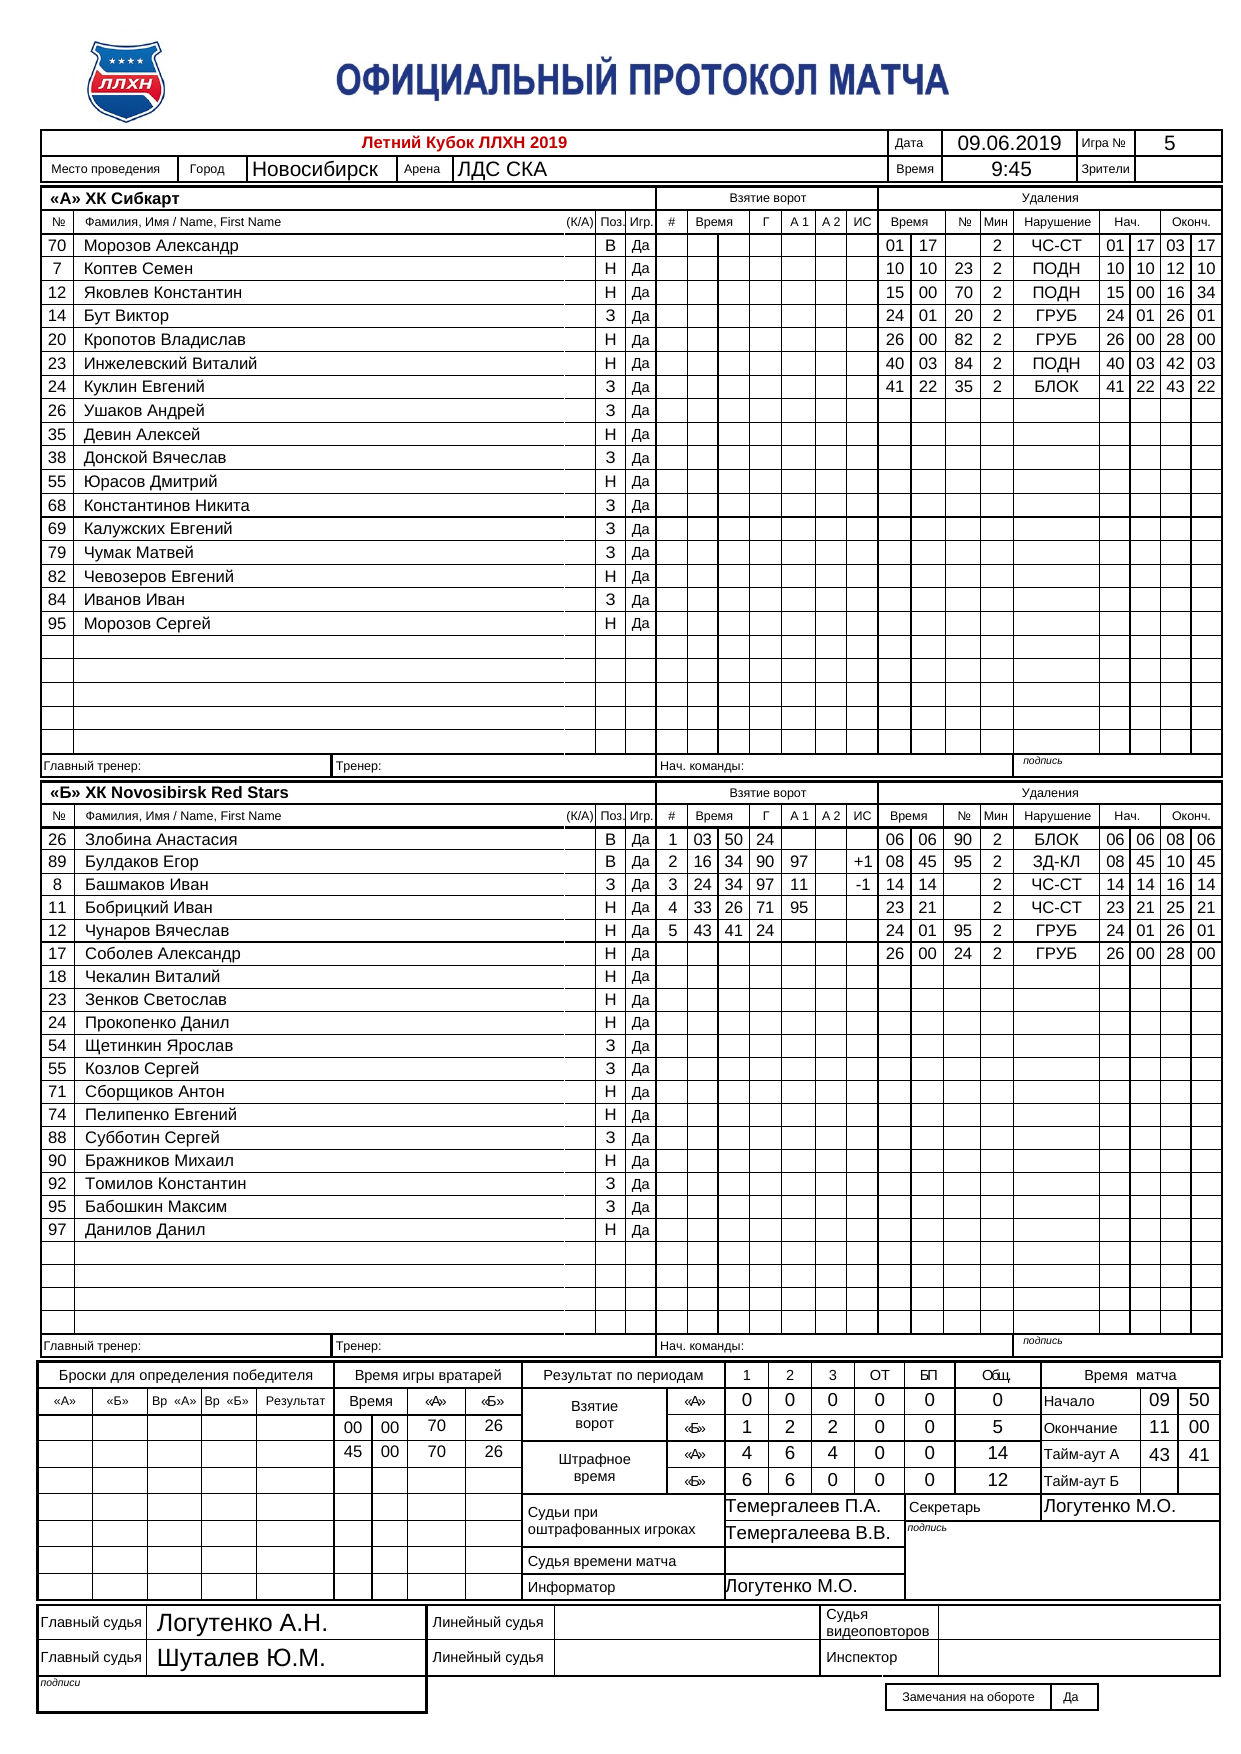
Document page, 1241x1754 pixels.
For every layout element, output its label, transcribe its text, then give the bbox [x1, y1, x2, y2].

table_cell 24 [688, 874, 717, 895]
table_cell [946, 494, 980, 516]
table_cell [1192, 399, 1221, 422]
table_cell Злобина Анастасия [75, 829, 564, 849]
table_cell 42 [1161, 352, 1190, 374]
table_cell [1131, 1127, 1160, 1149]
table_cell [565, 612, 595, 634]
table_cell [1131, 470, 1160, 493]
table_cell [688, 281, 717, 303]
table_cell 43 [688, 920, 717, 941]
table_cell подпись [906, 1522, 1219, 1599]
table_cell подписи [39, 1677, 425, 1711]
table_cell [657, 1150, 687, 1172]
table_cell [750, 423, 781, 445]
table_cell [912, 399, 945, 422]
table_cell 11 [42, 896, 74, 918]
table_cell [912, 659, 945, 682]
table_cell [981, 659, 1013, 682]
table_cell 45 [1192, 850, 1221, 872]
table_cell [657, 730, 687, 753]
table_cell 00 [1179, 1415, 1219, 1440]
table_cell [688, 1081, 717, 1103]
table_cell [688, 1265, 717, 1287]
table_cell [1161, 1150, 1190, 1172]
table_cell [1100, 1150, 1129, 1172]
table_cell ПОДН [1014, 281, 1099, 303]
table_cell [335, 1494, 371, 1520]
table_cell Да [626, 470, 655, 493]
table_cell 22 [1131, 376, 1160, 398]
table_cell [657, 1219, 687, 1241]
table_cell [148, 1574, 201, 1599]
table_cell [596, 636, 625, 658]
table_cell [596, 1311, 625, 1333]
table_cell 21 [912, 896, 943, 918]
table_cell 14 [912, 874, 943, 895]
table_header Удаления [879, 783, 1221, 803]
table_cell [657, 1058, 687, 1079]
table_cell З [596, 1058, 625, 1079]
table_cell [782, 494, 815, 516]
table_cell [750, 446, 781, 469]
table_cell 70 [408, 1441, 465, 1467]
table_cell Тайм-аут А [1042, 1441, 1140, 1467]
table_cell Булдаков Егор [75, 850, 564, 872]
table_cell [565, 1219, 595, 1241]
table_cell [750, 659, 781, 682]
table_cell [1099, 1682, 1220, 1711]
table_cell [782, 966, 815, 987]
table_cell 95 [42, 612, 73, 634]
table_cell [688, 1150, 717, 1172]
table_cell [912, 1081, 943, 1103]
table_cell [946, 588, 980, 611]
table_cell [1100, 1127, 1129, 1149]
table_cell Да [626, 1081, 655, 1103]
table_cell 12 [1161, 257, 1190, 280]
table_cell [719, 1035, 749, 1057]
table_cell 90 [944, 829, 980, 849]
table_cell Да [626, 305, 655, 327]
table_cell [42, 1288, 74, 1310]
table_cell [719, 376, 749, 398]
table_cell [466, 1468, 521, 1493]
table_cell [1131, 1265, 1160, 1287]
table_cell 0 [855, 1468, 904, 1493]
table_cell Нач. команды: [657, 1335, 1012, 1356]
table_cell 14 [1131, 874, 1160, 895]
table_cell [1131, 730, 1160, 753]
table_cell 23 [42, 989, 74, 1011]
table_cell Прокопенко Данил [75, 1012, 564, 1033]
table_cell [1100, 612, 1129, 634]
table_cell [1161, 989, 1190, 1011]
table_cell ГРУБ [1014, 305, 1099, 327]
table_cell 23 [42, 352, 73, 374]
table_cell Начало [1042, 1389, 1140, 1413]
table_cell [657, 470, 687, 493]
table_cell [981, 399, 1013, 422]
table_cell [1014, 1311, 1099, 1333]
table_cell [879, 446, 910, 469]
table_cell Да [626, 966, 655, 987]
table_cell [1192, 1311, 1221, 1333]
table_cell [816, 612, 846, 634]
table_cell [847, 707, 877, 729]
table_cell Да [626, 1058, 655, 1079]
table_cell [782, 305, 815, 327]
table_cell 01 [1192, 920, 1221, 941]
table_cell [816, 829, 846, 849]
table_cell [912, 494, 945, 516]
table_cell «Б» [668, 1415, 724, 1440]
table_cell 2 [981, 850, 1013, 872]
table_cell 0 [812, 1468, 854, 1493]
table_cell 34 [719, 850, 749, 872]
table_cell 34 [719, 874, 749, 895]
table_cell Да [626, 1127, 655, 1149]
table_cell [39, 1494, 92, 1520]
table_cell [847, 683, 877, 706]
table_cell [1161, 541, 1190, 564]
table_cell [879, 707, 910, 729]
table_cell [981, 1242, 1013, 1264]
table_cell [750, 470, 781, 493]
table_cell [657, 352, 687, 374]
table_cell [750, 1012, 781, 1033]
table_cell [847, 446, 877, 469]
table_cell ЧС-СТ [1014, 896, 1099, 918]
table_cell [847, 494, 877, 516]
table_cell 2 [812, 1415, 854, 1440]
table_cell [726, 1548, 904, 1573]
table_cell 0 [769, 1389, 811, 1413]
table_cell ИС [847, 211, 877, 233]
table_cell [847, 352, 877, 374]
table_cell [816, 874, 846, 895]
table_cell Да [626, 588, 655, 611]
table_cell [912, 588, 945, 611]
table_cell 2 [981, 257, 1013, 280]
table_cell [657, 612, 687, 634]
table_cell 4 [812, 1442, 854, 1467]
table_cell [750, 636, 781, 658]
table_cell [1192, 1196, 1221, 1218]
table_cell [657, 446, 687, 469]
table_cell [816, 1219, 846, 1241]
table_cell [1014, 1081, 1099, 1103]
table_cell З [596, 541, 625, 564]
table_cell ЗД-КЛ [1014, 850, 1099, 872]
table_cell [981, 1081, 1013, 1103]
table_cell [816, 1081, 846, 1103]
table_cell 24 [879, 305, 910, 327]
table_cell [565, 1012, 595, 1033]
table_cell [750, 257, 781, 280]
table_cell [939, 1606, 1219, 1639]
table_cell [657, 518, 687, 540]
table_cell Темергалеев П.А. [726, 1495, 904, 1520]
table_cell 2 [657, 850, 687, 872]
table_cell [816, 1150, 846, 1172]
table_cell [847, 1150, 877, 1172]
table_cell [688, 1104, 717, 1126]
table_cell № [944, 805, 980, 826]
table_cell [1014, 494, 1099, 516]
table_cell [946, 470, 980, 493]
table_cell [1131, 1242, 1160, 1264]
table_cell 14 [1192, 874, 1221, 895]
table_cell Морозов Сергей [74, 612, 564, 634]
table_cell Игр. [626, 805, 655, 826]
table_cell [750, 328, 781, 351]
table_cell [719, 683, 749, 706]
table_cell [719, 423, 749, 445]
table_cell [847, 1058, 877, 1079]
table_cell [912, 1219, 943, 1241]
table_cell [657, 565, 687, 587]
table_cell [565, 1058, 595, 1079]
table_cell 0 [905, 1468, 954, 1493]
table_cell [782, 1219, 815, 1241]
table_cell Вр «А» [148, 1389, 201, 1413]
table_cell Коптев Семен [74, 257, 564, 280]
table_cell Логутенко А.Н. [147, 1606, 425, 1639]
table_cell 17 [912, 235, 945, 256]
table_cell Н [596, 943, 625, 964]
table_cell Томилов Константин [75, 1173, 564, 1195]
table_cell Яковлев Константин [74, 281, 564, 303]
table_cell [782, 281, 815, 303]
table_cell З [596, 305, 625, 327]
table_cell № [946, 211, 980, 233]
table_cell [688, 328, 717, 351]
table_cell [1161, 1242, 1190, 1264]
table_cell [782, 989, 815, 1011]
table_cell А 1 [782, 211, 815, 233]
table_cell [688, 470, 717, 493]
table_cell [565, 943, 595, 964]
table_cell [1131, 399, 1160, 422]
table_cell [1131, 1173, 1160, 1195]
table_cell [816, 588, 846, 611]
table_cell № [42, 805, 74, 826]
table_cell Да [626, 896, 655, 918]
table_cell [847, 1265, 877, 1287]
table_cell Сборщиков Антон [75, 1081, 564, 1103]
table_cell [719, 1311, 749, 1333]
table_cell [657, 399, 687, 422]
table_cell [750, 494, 781, 516]
table_cell [1131, 423, 1160, 445]
table_cell «Б» [93, 1389, 147, 1413]
table_cell Логутенко М.О. [726, 1575, 904, 1599]
table_cell Соболев Александр [75, 943, 564, 964]
table_cell [42, 659, 73, 682]
table_cell [565, 1311, 595, 1333]
table_cell [782, 1035, 815, 1057]
table_cell Нач. [1100, 805, 1160, 826]
table_cell [719, 1242, 749, 1264]
table_cell [373, 1521, 407, 1546]
table_cell [1192, 659, 1221, 682]
table_cell [1014, 1242, 1099, 1264]
table_cell [981, 1035, 1013, 1057]
table_cell [912, 683, 945, 706]
table_cell Инспектор [821, 1640, 938, 1675]
table_cell 08 [1100, 850, 1129, 872]
table_cell [847, 235, 877, 256]
table_cell [39, 1547, 92, 1573]
table_cell [1100, 588, 1129, 611]
table_cell Да [626, 1219, 655, 1241]
table_cell 55 [42, 1058, 74, 1079]
table_cell [719, 470, 749, 493]
table_cell [1014, 541, 1099, 564]
table_cell Калужских Евгений [74, 518, 564, 540]
table_cell [42, 636, 73, 658]
table_cell Взятие ворот [523, 1389, 666, 1440]
table_cell 2 [981, 376, 1013, 398]
table_cell 03 [1192, 352, 1221, 374]
table_cell [912, 1012, 943, 1033]
table_cell [1192, 989, 1221, 1011]
table_cell [750, 989, 781, 1011]
table_cell [74, 730, 564, 753]
table_cell [782, 470, 815, 493]
table_cell [946, 683, 980, 706]
table_cell [148, 1441, 201, 1467]
table_cell [847, 423, 877, 445]
table_cell [750, 305, 781, 327]
table_cell Да [626, 518, 655, 540]
table_cell 70 [408, 1416, 465, 1440]
table_cell 6 [769, 1468, 811, 1493]
table_cell [1161, 446, 1190, 469]
table_cell З [596, 1035, 625, 1057]
table_cell 4 [726, 1442, 768, 1467]
table_cell Да [626, 874, 655, 895]
table_cell Козлов Сергей [75, 1058, 564, 1079]
table_cell 06 [1131, 829, 1160, 849]
table_cell [1192, 1127, 1221, 1149]
table_cell [1131, 588, 1160, 611]
table_cell [879, 612, 910, 634]
table_cell [981, 1219, 1013, 1241]
picture [5, 28, 1179, 129]
table_cell 2 [981, 352, 1013, 374]
table_cell [1131, 1058, 1160, 1079]
table_cell Город [179, 157, 246, 181]
table_cell 26 [1161, 920, 1190, 941]
table_cell [981, 446, 1013, 469]
table_cell Бражников Михаил [75, 1150, 564, 1172]
table_cell [816, 989, 846, 1011]
table_cell [1161, 683, 1190, 706]
table_cell [981, 518, 1013, 540]
table_header 1 [726, 1363, 768, 1387]
table_cell [879, 1265, 910, 1287]
table_cell [879, 399, 910, 422]
table_cell [626, 1288, 655, 1310]
table_cell подпись [1014, 1335, 1221, 1356]
table_cell [719, 1265, 749, 1287]
table_cell [912, 446, 945, 469]
table_cell [847, 920, 877, 941]
table_cell 70 [946, 281, 980, 303]
table_cell Да [626, 423, 655, 445]
table_cell [719, 707, 749, 729]
table_cell [719, 636, 749, 658]
table_cell [1192, 1173, 1221, 1195]
table_cell [750, 1265, 781, 1287]
table_cell [782, 1242, 815, 1264]
table_cell [944, 896, 980, 918]
table_cell [879, 1196, 910, 1218]
table_cell 68 [42, 494, 73, 516]
table_cell [816, 565, 846, 587]
table_cell 40 [879, 352, 910, 374]
table_cell [1014, 518, 1099, 540]
table_cell [565, 565, 595, 587]
table_cell 6 [769, 1442, 811, 1467]
table_cell [847, 281, 877, 303]
table_cell Новосибирск [248, 157, 396, 181]
table_cell [1136, 157, 1221, 181]
table_cell [912, 966, 943, 987]
table_cell [1100, 423, 1129, 445]
table_cell Чекалин Виталий [75, 966, 564, 987]
table_cell 97 [42, 1219, 74, 1241]
table_cell 21 [1192, 896, 1221, 918]
table_cell [981, 683, 1013, 706]
table_cell 20 [946, 305, 980, 327]
table_cell 0 [905, 1389, 954, 1413]
table_cell [626, 730, 655, 753]
table_cell [719, 943, 749, 964]
table_cell [148, 1468, 201, 1493]
table_cell [408, 1574, 465, 1599]
table_cell 14 [42, 305, 73, 327]
table_cell [257, 1494, 333, 1520]
table_cell 71 [42, 1081, 74, 1103]
table_cell [565, 281, 595, 303]
table_cell [879, 1288, 910, 1310]
table_cell [1192, 565, 1221, 587]
table_cell [847, 257, 877, 280]
table_cell [657, 707, 687, 729]
table_cell Тренер: [333, 755, 655, 776]
table_cell [257, 1441, 333, 1467]
table_cell [1131, 1035, 1160, 1057]
table_cell [626, 683, 655, 706]
table_cell ПОДН [1014, 352, 1099, 374]
table_cell [565, 257, 595, 280]
table_cell [944, 1196, 980, 1218]
table_cell [657, 494, 687, 516]
table_cell [879, 588, 910, 611]
table_cell Морозов Александр [74, 235, 564, 256]
table_cell [782, 423, 815, 445]
table_cell [688, 659, 717, 682]
table_cell [565, 920, 595, 941]
table_cell [1131, 1012, 1160, 1033]
table_cell [1131, 683, 1160, 706]
table_cell 43 [1141, 1441, 1177, 1467]
table_cell 26 [879, 943, 910, 964]
table_cell З [596, 494, 625, 516]
table_cell 0 [956, 1389, 1040, 1413]
table_cell 21 [1131, 896, 1160, 918]
table_cell 0 [812, 1389, 854, 1413]
table_cell 2 [981, 281, 1013, 303]
table_cell [782, 328, 815, 351]
table_cell [1161, 1058, 1190, 1079]
table_cell Да [626, 1012, 655, 1033]
table_cell 16 [688, 850, 717, 872]
table_cell Н [596, 1219, 625, 1241]
table_cell [202, 1521, 256, 1546]
table_cell [750, 707, 781, 729]
table_cell [782, 920, 815, 941]
table_cell [912, 636, 945, 658]
table_cell [202, 1574, 256, 1599]
table_cell 50 [719, 829, 749, 849]
table_cell [847, 1219, 877, 1241]
table_cell [565, 989, 595, 1011]
table_cell [816, 305, 846, 327]
table_cell Да [626, 235, 655, 256]
table_cell [847, 989, 877, 1011]
table_cell [688, 1012, 717, 1033]
table_cell [39, 1521, 92, 1546]
table_cell [816, 446, 846, 469]
table_cell [946, 399, 980, 422]
table_cell 22 [1192, 376, 1221, 398]
table_header Результат по периодам [523, 1363, 724, 1387]
table_cell 28 [1161, 943, 1190, 964]
table_cell 03 [912, 352, 945, 374]
table_cell [1014, 659, 1099, 682]
table_cell Главный судья [39, 1606, 146, 1639]
table_cell [657, 659, 687, 682]
table_cell [816, 376, 846, 398]
table_cell [1014, 636, 1099, 658]
table_cell [1014, 588, 1099, 611]
table_cell 38 [42, 446, 73, 469]
table_cell [1161, 1081, 1190, 1103]
table_cell [565, 683, 595, 706]
table_cell [565, 659, 595, 682]
table_cell Время [879, 211, 945, 233]
table_cell [257, 1547, 333, 1573]
table_header Броски для определения победителя [39, 1363, 333, 1387]
table_cell 22 [912, 376, 945, 398]
table_cell [657, 1173, 687, 1195]
table_cell Нач. команды: [657, 755, 1012, 776]
table_cell А 2 [816, 805, 846, 826]
table_cell [944, 874, 980, 895]
table_cell [750, 1058, 781, 1079]
table_cell [981, 707, 1013, 729]
table_cell Тренер: [333, 1335, 655, 1356]
table_cell [879, 565, 910, 587]
table_cell [1192, 966, 1221, 987]
table_cell [565, 423, 595, 445]
table_cell 24 [1100, 305, 1129, 327]
table_cell [1131, 1104, 1160, 1126]
table_cell Зрители [1078, 157, 1134, 181]
table_cell [657, 1081, 687, 1103]
table_cell Да [626, 565, 655, 587]
table_cell [1192, 518, 1221, 540]
table_cell 0 [855, 1415, 904, 1440]
table_cell [42, 1265, 74, 1287]
table_cell [565, 1150, 595, 1172]
table_cell [750, 1173, 781, 1195]
table_cell [1161, 399, 1190, 422]
table_cell 16 [1161, 281, 1190, 303]
table_cell [688, 423, 717, 445]
table_cell [555, 1640, 819, 1675]
table_cell [1131, 1219, 1160, 1241]
table_cell [1100, 989, 1129, 1011]
table_cell [565, 518, 595, 540]
table_cell [719, 305, 749, 327]
table_cell [202, 1468, 256, 1493]
table_cell [944, 1081, 980, 1103]
table_cell Щетинкин Ярослав [75, 1035, 564, 1057]
table_cell 08 [879, 850, 910, 872]
table_cell [847, 541, 877, 564]
table_cell [782, 1081, 815, 1103]
table_cell [1192, 683, 1221, 706]
table_cell [1100, 707, 1129, 729]
table_cell Время [688, 805, 749, 826]
table_cell 97 [782, 850, 815, 872]
table_cell Бут Виктор [74, 305, 564, 327]
table_cell [847, 1035, 877, 1057]
table_cell [1014, 423, 1099, 445]
table_cell [657, 235, 687, 256]
table_cell [946, 423, 980, 445]
table_cell [1014, 1288, 1099, 1310]
table_cell [879, 1081, 910, 1103]
table_cell З [596, 518, 625, 540]
table_cell [1100, 1242, 1129, 1264]
table_cell [719, 494, 749, 516]
table_cell [944, 1150, 980, 1172]
table_header 09.06.2019 [943, 131, 1076, 155]
table_cell [1100, 1288, 1129, 1310]
table_cell [719, 399, 749, 422]
table_cell Оконч. [1161, 805, 1221, 826]
table_cell [1100, 1173, 1129, 1195]
table_cell Да [626, 494, 655, 516]
table_cell [1100, 1196, 1129, 1218]
table_cell [688, 1196, 717, 1218]
table_cell Башмаков Иван [75, 874, 564, 895]
table_cell [657, 1012, 687, 1033]
table_cell В [596, 235, 625, 256]
table_cell [719, 1196, 749, 1218]
table_cell [912, 423, 945, 445]
table_cell 69 [42, 518, 73, 540]
table_cell [944, 1242, 980, 1264]
table_cell [879, 636, 910, 658]
table_cell [912, 1173, 943, 1195]
table_cell 14 [956, 1442, 1040, 1467]
table_cell [1192, 1265, 1221, 1287]
table_cell Субботин Сергей [75, 1127, 564, 1149]
table_cell [883, 1677, 1220, 1681]
table_cell 18 [42, 966, 74, 987]
table_cell [657, 1242, 687, 1264]
table_cell [373, 1494, 407, 1520]
table_cell [782, 588, 815, 611]
table_cell [1100, 730, 1129, 753]
table_cell [688, 565, 717, 587]
table_cell Г [750, 805, 781, 826]
table_header Удаления [879, 188, 1221, 209]
table_cell 06 [912, 829, 943, 849]
table_cell [657, 943, 687, 964]
table_cell 00 [373, 1441, 407, 1467]
table_cell [565, 1127, 595, 1149]
table_cell (К/А) [565, 805, 595, 826]
table_cell 54 [42, 1035, 74, 1057]
table_cell Главный тренер: [42, 755, 330, 776]
table_cell [944, 1173, 980, 1195]
table_cell [944, 1219, 980, 1241]
table_cell Да [626, 612, 655, 634]
table_cell [1014, 683, 1099, 706]
table_cell [750, 518, 781, 540]
table_cell [688, 1288, 717, 1310]
table_cell Судья времени матча [523, 1548, 724, 1573]
table_cell Да [626, 328, 655, 351]
table_cell [981, 989, 1013, 1011]
table_cell [1161, 730, 1190, 753]
table_cell [688, 376, 717, 398]
table_cell [782, 1311, 815, 1333]
table_cell 00 [1131, 281, 1160, 303]
table_cell [74, 707, 564, 729]
table_cell [719, 588, 749, 611]
table_cell [1161, 494, 1190, 516]
table_cell [428, 1677, 882, 1711]
table_cell З [596, 588, 625, 611]
table_cell [1161, 707, 1190, 729]
table_cell [719, 281, 749, 303]
table_cell [466, 1547, 521, 1573]
table_cell Время [335, 1389, 407, 1413]
table_cell [657, 1196, 687, 1218]
table_cell [1131, 541, 1160, 564]
table_cell [565, 588, 595, 611]
table_cell [1014, 1127, 1099, 1149]
table_cell [879, 730, 910, 753]
table_cell [981, 565, 1013, 587]
table_cell [879, 470, 910, 493]
table_cell [39, 1574, 92, 1599]
table_cell [74, 683, 564, 706]
table_cell [981, 1150, 1013, 1172]
table_cell 50 [1179, 1389, 1219, 1413]
table_cell [148, 1494, 201, 1520]
table_cell [1131, 989, 1160, 1011]
table_cell [816, 966, 846, 987]
table_cell Да [626, 943, 655, 964]
table_cell 95 [944, 850, 980, 872]
table_cell [944, 989, 980, 1011]
table_cell [816, 920, 846, 941]
table_cell [1192, 1242, 1221, 1264]
table_cell «Б» [668, 1468, 724, 1493]
table_cell [93, 1547, 147, 1573]
table_cell [688, 636, 717, 658]
table_cell [719, 257, 749, 280]
table_cell Куклин Евгений [74, 376, 564, 398]
table_cell [1014, 446, 1099, 469]
table_cell Н [596, 612, 625, 634]
table_cell [1100, 636, 1129, 658]
table_cell [981, 1265, 1013, 1287]
table_cell [816, 399, 846, 422]
table_cell [1192, 1035, 1221, 1057]
table_cell 45 [1131, 850, 1160, 872]
table_cell [816, 470, 846, 493]
table_cell [816, 850, 846, 872]
table_cell Нарушение [1014, 805, 1099, 826]
table_cell [657, 305, 687, 327]
table_cell [719, 1081, 749, 1103]
table_cell [847, 636, 877, 658]
table_cell [782, 565, 815, 587]
table_cell [39, 1468, 92, 1493]
table_cell [1161, 636, 1190, 658]
table_cell [782, 943, 815, 964]
table_cell Линейный судья [428, 1606, 554, 1639]
table_cell [1161, 1127, 1190, 1149]
table_cell 26 [1161, 305, 1190, 327]
table_cell ЧС-СТ [1014, 235, 1099, 256]
table_cell [42, 1311, 74, 1333]
table_cell 28 [1161, 328, 1190, 351]
table_cell [565, 1035, 595, 1057]
table_cell ГРУБ [1014, 328, 1099, 351]
table_cell 11 [782, 874, 815, 895]
table_cell [782, 1058, 815, 1079]
table_cell [719, 541, 749, 564]
table_cell [257, 1416, 333, 1440]
table_cell 1 [726, 1415, 768, 1440]
table_cell [782, 1150, 815, 1172]
table_cell «Б » [466, 1389, 521, 1413]
table_cell [1161, 470, 1190, 493]
table_cell Донской Вячеслав [74, 446, 564, 469]
table_cell [1141, 1468, 1177, 1493]
table_cell [981, 541, 1013, 564]
table_cell 84 [946, 352, 980, 374]
table_cell [1131, 612, 1160, 634]
table_cell 26 [879, 328, 910, 351]
table_cell [879, 1219, 910, 1241]
table_cell [688, 683, 717, 706]
table_cell [1192, 1012, 1221, 1033]
table_cell 71 [750, 896, 781, 918]
table_cell Вр «Б» [202, 1389, 256, 1413]
table_cell Инжелевский Виталий [74, 352, 564, 374]
table_cell [847, 588, 877, 611]
table_cell [719, 730, 749, 753]
table_cell 00 [1131, 328, 1160, 351]
table_cell [565, 541, 595, 564]
table_cell Место проведения [42, 157, 177, 181]
table_cell [912, 1058, 943, 1079]
table_cell [847, 470, 877, 493]
table_header Время игры вратарей [335, 1363, 521, 1387]
table_cell [816, 235, 846, 256]
table_cell [981, 1127, 1013, 1149]
table_cell [981, 1288, 1013, 1310]
table_cell 2 [981, 896, 1013, 918]
table_cell [816, 518, 846, 540]
table_cell [981, 730, 1013, 753]
table_cell [750, 1127, 781, 1149]
table_cell [847, 399, 877, 422]
table_cell [93, 1468, 147, 1493]
table_cell 2 [981, 328, 1013, 351]
table_cell [944, 1127, 980, 1149]
table_cell [565, 707, 595, 729]
table_cell «А» [408, 1389, 465, 1413]
table_cell [719, 1219, 749, 1241]
table_cell [847, 1081, 877, 1103]
table_cell 2 [981, 235, 1013, 256]
table_cell 8 [42, 874, 74, 895]
table_cell [782, 1173, 815, 1195]
table_cell [408, 1521, 465, 1546]
table_cell [688, 707, 717, 729]
table_cell [816, 1012, 846, 1033]
table_cell [944, 1311, 980, 1333]
table_cell [565, 1173, 595, 1195]
table_cell Результат [257, 1389, 333, 1413]
table_cell 26 [466, 1441, 521, 1467]
table_cell [782, 730, 815, 753]
table_cell [1161, 659, 1190, 682]
table_cell Игр. [626, 211, 655, 233]
table_cell [565, 850, 595, 872]
table_cell [879, 423, 910, 445]
table_cell [879, 989, 910, 1011]
table_cell Информатор [523, 1575, 724, 1599]
table_cell [879, 541, 910, 564]
table_cell [782, 518, 815, 540]
table_cell [657, 281, 687, 303]
table_cell В [596, 850, 625, 872]
table_cell 12 [42, 920, 74, 941]
table_cell 2 [769, 1415, 811, 1440]
table_cell [688, 966, 717, 987]
table_cell Время [688, 211, 749, 233]
table_cell [1100, 1219, 1129, 1241]
table_cell 2 [981, 943, 1013, 964]
table_cell [1014, 399, 1099, 422]
table_cell 0 [855, 1389, 904, 1413]
table_cell [879, 966, 910, 987]
table_cell [782, 1104, 815, 1126]
table_cell [93, 1574, 147, 1599]
table_cell [657, 636, 687, 658]
table_cell [879, 1173, 910, 1195]
table_cell Н [596, 989, 625, 1011]
table_header Взятие ворот [657, 783, 877, 803]
table_cell [816, 1127, 846, 1149]
table_cell [879, 1058, 910, 1079]
table_cell [946, 659, 980, 682]
table_cell З [596, 446, 625, 469]
table_cell [565, 470, 595, 493]
table_cell [879, 1242, 910, 1264]
table_cell [688, 1035, 717, 1057]
table_cell 00 [1192, 943, 1221, 964]
table_cell [782, 659, 815, 682]
table_cell [1179, 1468, 1219, 1493]
table_cell [944, 1288, 980, 1310]
table_cell [879, 518, 910, 540]
table_cell Да [626, 1104, 655, 1126]
table_cell 06 [879, 829, 910, 849]
table_cell [1161, 565, 1190, 587]
table_cell [944, 966, 980, 987]
table_cell 97 [750, 874, 781, 895]
table_cell ГРУБ [1014, 943, 1099, 964]
table_cell 79 [42, 541, 73, 564]
table_cell 3 [657, 874, 687, 895]
table_cell Н [596, 470, 625, 493]
table_cell [93, 1521, 147, 1546]
table_cell [719, 518, 749, 540]
table_cell [750, 730, 781, 753]
table_cell 26 [466, 1416, 521, 1440]
table_cell [912, 1265, 943, 1287]
table_cell # [657, 211, 687, 233]
table_cell 24 [42, 376, 73, 398]
table_cell 34 [1192, 281, 1221, 303]
table_cell [1192, 541, 1221, 564]
table_cell «А» [668, 1442, 724, 1467]
table_cell Линейный судья [428, 1640, 554, 1675]
table_cell Главный тренер: [42, 1335, 330, 1356]
table_cell [719, 565, 749, 587]
table_cell [1131, 1081, 1160, 1103]
table_cell Константинов Никита [74, 494, 564, 516]
table_cell 41 [719, 920, 749, 941]
table_cell Да [626, 1196, 655, 1218]
table_cell Н [596, 281, 625, 303]
table_cell [816, 1265, 846, 1287]
table_cell Время [889, 157, 941, 181]
table_cell 25 [1161, 896, 1190, 918]
table_cell [39, 1416, 92, 1440]
table_cell [657, 588, 687, 611]
table_cell [565, 352, 595, 374]
table_header 3 [812, 1363, 854, 1387]
table_cell [148, 1521, 201, 1546]
table_cell 95 [42, 1196, 74, 1218]
table_cell [657, 257, 687, 280]
table_cell [39, 1441, 92, 1467]
table_cell 0 [905, 1415, 954, 1440]
table_cell 55 [42, 470, 73, 493]
table_cell [565, 328, 595, 351]
table_cell [565, 1104, 595, 1126]
table_cell Да [626, 399, 655, 422]
table_cell [335, 1547, 371, 1573]
table_cell [946, 541, 980, 564]
table_cell [688, 518, 717, 540]
table_cell З [596, 376, 625, 398]
table_cell [912, 470, 945, 493]
table_cell [626, 636, 655, 658]
table_cell [148, 1547, 201, 1573]
table_cell 11 [1141, 1415, 1177, 1440]
table_cell Главный судья [39, 1640, 146, 1675]
table_cell ЛДС СКА [454, 157, 887, 181]
table_cell [596, 707, 625, 729]
table_cell 2 [981, 920, 1013, 941]
table_cell [688, 1173, 717, 1195]
table_cell Девин Алексей [74, 423, 564, 445]
table_cell 24 [750, 829, 781, 849]
table_cell [1014, 1058, 1099, 1079]
table_cell [981, 1196, 1013, 1218]
table_cell [1014, 1265, 1099, 1287]
table_cell [816, 328, 846, 351]
table_cell [688, 730, 717, 753]
table_cell [782, 376, 815, 398]
table_cell [782, 683, 815, 706]
table_cell [750, 1288, 781, 1310]
table_cell Поз. [596, 211, 625, 233]
table_cell [719, 235, 749, 256]
table_header 5 [1136, 131, 1221, 155]
table_cell 40 [1100, 352, 1129, 374]
table_cell [719, 966, 749, 987]
table_cell [1192, 1104, 1221, 1126]
table_cell Да [626, 1150, 655, 1172]
table_cell 17 [1131, 235, 1160, 256]
table_cell [944, 1058, 980, 1079]
table_cell [1161, 1219, 1190, 1241]
table_cell [719, 1150, 749, 1172]
table_cell Н [596, 966, 625, 987]
table_cell [565, 1288, 595, 1310]
table_cell [1014, 1035, 1099, 1057]
table_cell [981, 588, 1013, 611]
table_cell 10 [1192, 257, 1221, 280]
table_cell [782, 707, 815, 729]
table_cell Да [626, 920, 655, 941]
table_cell [816, 683, 846, 706]
table_cell Судьи при оштрафованных игроках [523, 1495, 724, 1546]
table_cell [782, 257, 815, 280]
table_cell [719, 1104, 749, 1126]
table_cell [847, 1127, 877, 1149]
table_cell [1131, 494, 1160, 516]
table_cell 2 [981, 874, 1013, 895]
table_cell 33 [688, 896, 717, 918]
table_cell [1100, 470, 1129, 493]
table_cell [75, 1311, 564, 1333]
table_header Да [1052, 1685, 1097, 1709]
table_cell [981, 1058, 1013, 1079]
table_cell [74, 659, 564, 682]
table_cell Фамилия, Имя / Name, First Name [75, 805, 565, 826]
table_cell 26 [1100, 328, 1129, 351]
table_cell [816, 1311, 846, 1333]
table_cell [565, 1242, 595, 1264]
table_cell [816, 636, 846, 658]
table_cell [688, 541, 717, 564]
table_cell [565, 376, 595, 398]
table_cell 12 [42, 281, 73, 303]
table_cell [657, 541, 687, 564]
table_cell Да [626, 1173, 655, 1195]
table_cell [257, 1468, 333, 1493]
table_cell [1100, 494, 1129, 516]
table_cell [373, 1547, 407, 1573]
table_header «А» ХК Сибкарт [42, 188, 655, 209]
table_cell 00 [373, 1416, 407, 1440]
table_cell [1161, 1173, 1190, 1195]
table_cell 03 [1131, 352, 1160, 374]
table_cell [816, 1242, 846, 1264]
table_cell [626, 707, 655, 729]
table_cell [912, 730, 945, 753]
table_cell [750, 541, 781, 564]
table_cell [847, 1104, 877, 1126]
table_header Взятие ворот [657, 188, 877, 209]
table_cell [981, 966, 1013, 987]
table_cell [782, 1288, 815, 1310]
table_cell Да [626, 376, 655, 398]
table_cell [1161, 518, 1190, 540]
table_cell [202, 1547, 256, 1573]
table_cell [565, 1081, 595, 1103]
table_cell 24 [1100, 920, 1129, 941]
table_cell [750, 1081, 781, 1103]
table_cell [912, 612, 945, 634]
table_cell [688, 257, 717, 280]
table_cell Окончание [1042, 1415, 1140, 1440]
table_cell [626, 1311, 655, 1333]
table_cell 01 [1100, 235, 1129, 256]
table_cell [879, 1127, 910, 1149]
table_cell А 1 [782, 805, 815, 826]
table_cell [1100, 1058, 1129, 1079]
table_cell [816, 707, 846, 729]
table_cell [1100, 1012, 1129, 1033]
table_cell [816, 730, 846, 753]
table_cell [42, 707, 73, 729]
table_cell [688, 612, 717, 634]
table_cell [1014, 730, 1099, 753]
table_cell Чумак Матвей [74, 541, 564, 564]
table_cell [1014, 1173, 1099, 1195]
table_cell [847, 829, 877, 849]
table_cell Н [596, 352, 625, 374]
table_cell [1192, 494, 1221, 516]
table_header Игра № [1078, 131, 1134, 155]
table_cell [1014, 565, 1099, 587]
table_cell БЛОК [1014, 829, 1099, 849]
table_cell З [596, 1173, 625, 1195]
table_cell [408, 1547, 465, 1573]
table_cell [816, 1173, 846, 1195]
table_cell 23 [879, 896, 910, 918]
table_cell [816, 352, 846, 374]
table_cell [202, 1494, 256, 1520]
table_cell [816, 1035, 846, 1057]
table_cell Данилов Данил [75, 1219, 564, 1241]
table_cell 10 [912, 257, 945, 280]
table_cell [1100, 1265, 1129, 1287]
table_cell [1131, 966, 1160, 987]
table_cell [944, 1104, 980, 1126]
table_cell [981, 636, 1013, 658]
table_cell [1100, 399, 1129, 422]
table_cell Да [626, 257, 655, 280]
table_cell [565, 446, 595, 469]
table_cell [1100, 446, 1129, 469]
table_cell [816, 1104, 846, 1126]
table_cell Н [596, 1081, 625, 1103]
table_cell 10 [879, 257, 910, 280]
table_cell 0 [905, 1442, 954, 1467]
table_cell [719, 1127, 749, 1149]
table_cell [719, 1012, 749, 1033]
table_cell [373, 1468, 407, 1493]
table_cell Да [626, 1035, 655, 1057]
table_header Время матча [1042, 1363, 1219, 1387]
table_cell [750, 1150, 781, 1172]
table_cell [565, 874, 595, 895]
table_cell Г [750, 211, 781, 233]
table_cell [750, 565, 781, 587]
table_cell [782, 612, 815, 634]
table_cell [750, 352, 781, 374]
table_cell 0 [855, 1442, 904, 1467]
table_cell [657, 1035, 687, 1057]
table_cell Фамилия, Имя / Name, First Name [74, 211, 565, 233]
table_cell [939, 1640, 1219, 1675]
table_cell [148, 1416, 201, 1440]
table_cell [1131, 565, 1160, 587]
table_cell З [596, 399, 625, 422]
table_cell [1161, 1196, 1190, 1218]
table_cell [1131, 1196, 1160, 1218]
table_cell 2 [981, 829, 1013, 849]
table_cell [879, 1150, 910, 1172]
table_cell [74, 636, 564, 658]
table_cell 1 [657, 829, 687, 849]
table_cell [565, 829, 595, 849]
table_cell Н [596, 920, 625, 941]
table_cell [202, 1416, 256, 1440]
table_cell [847, 659, 877, 682]
table_cell [565, 966, 595, 987]
table_cell 01 [1131, 920, 1160, 941]
table_cell [946, 636, 980, 658]
table_cell Мин [981, 211, 1013, 233]
table_cell 88 [42, 1127, 74, 1149]
table_cell [565, 305, 595, 327]
table_cell [981, 423, 1013, 445]
table_cell 01 [879, 235, 910, 256]
table_cell [1100, 541, 1129, 564]
table_cell [565, 730, 595, 753]
table_cell [596, 1288, 625, 1310]
table_cell [1100, 966, 1129, 987]
table_cell [946, 446, 980, 469]
table_cell [912, 1150, 943, 1172]
table_cell [719, 1058, 749, 1079]
table_cell [657, 683, 687, 706]
table_cell [981, 1311, 1013, 1333]
table_cell 09 [1141, 1389, 1177, 1413]
table_cell 08 [1161, 829, 1190, 849]
table_cell А 2 [816, 211, 846, 233]
table_cell [946, 612, 980, 634]
table_cell [719, 989, 749, 1011]
table_cell [1014, 470, 1099, 493]
table_cell [879, 1311, 910, 1333]
table_cell 14 [1100, 874, 1129, 895]
table_cell [466, 1494, 521, 1520]
table_cell 45 [912, 850, 943, 872]
table_cell [847, 1196, 877, 1218]
table_cell Н [596, 896, 625, 918]
table_cell [202, 1441, 256, 1467]
table_cell 03 [688, 829, 717, 849]
table_cell [1100, 1104, 1129, 1126]
table_cell [1192, 612, 1221, 634]
table_header Общ. [956, 1363, 1040, 1387]
table_cell Да [626, 850, 655, 872]
table_cell [750, 235, 781, 256]
table_cell (К/А) [565, 211, 595, 233]
table_cell [944, 1012, 980, 1033]
table_cell [1161, 1035, 1190, 1057]
table_cell [782, 399, 815, 422]
table_cell [912, 1311, 943, 1333]
table_cell [782, 541, 815, 564]
table_cell [1161, 1104, 1190, 1126]
table_cell Юрасов Дмитрий [74, 470, 564, 493]
table_cell [946, 707, 980, 729]
table_cell Н [596, 1104, 625, 1126]
table_cell [847, 943, 877, 964]
table_cell [1014, 1196, 1099, 1218]
table_cell Штрафное время [523, 1442, 666, 1493]
table_cell 14 [879, 874, 910, 895]
table_cell [596, 730, 625, 753]
table_cell Логутенко М.О. [1042, 1495, 1219, 1520]
table_cell [719, 328, 749, 351]
table_cell [373, 1574, 407, 1599]
table_cell 24 [42, 1012, 74, 1033]
table_cell [42, 1242, 74, 1264]
table_cell [816, 494, 846, 516]
table_cell [408, 1494, 465, 1520]
table_cell 01 [1131, 305, 1160, 327]
table_cell [1100, 683, 1129, 706]
table_cell 15 [879, 281, 910, 303]
table_cell [1014, 707, 1099, 729]
table_cell З [596, 874, 625, 895]
table_cell [1131, 446, 1160, 469]
table_cell [782, 1127, 815, 1149]
table_cell [1192, 636, 1221, 658]
table_cell [626, 659, 655, 682]
table_cell [912, 541, 945, 564]
table_cell [565, 896, 595, 918]
table_cell [408, 1468, 465, 1493]
table_cell «А» [39, 1389, 92, 1413]
table_cell [688, 235, 717, 256]
table_cell [626, 1265, 655, 1287]
table_cell [1100, 1081, 1129, 1103]
table_cell [93, 1494, 147, 1520]
table_cell 90 [750, 850, 781, 872]
table_cell [1192, 470, 1221, 493]
table_cell [657, 966, 687, 987]
table_cell [782, 352, 815, 374]
table_cell Ушаков Андрей [74, 399, 564, 422]
table_cell ЧС-СТ [1014, 874, 1099, 895]
table_cell [1100, 518, 1129, 540]
table_cell [1161, 423, 1190, 445]
table_cell 24 [750, 920, 781, 941]
table_cell [688, 1127, 717, 1149]
table_cell [688, 989, 717, 1011]
table_cell 23 [1100, 896, 1129, 918]
table_cell 24 [879, 920, 910, 941]
table_cell [688, 352, 717, 374]
table_cell [944, 1035, 980, 1057]
table_cell 74 [42, 1104, 74, 1126]
table_cell 45 [335, 1441, 371, 1467]
table_cell [688, 305, 717, 327]
table_cell [1161, 588, 1190, 611]
table_cell 17 [42, 943, 74, 964]
table_cell [257, 1574, 333, 1599]
table_cell [1161, 1311, 1190, 1333]
table_cell [75, 1265, 564, 1287]
table_header Дата [889, 131, 941, 155]
table_cell [912, 1242, 943, 1264]
table_cell [847, 376, 877, 398]
table_header 2 [769, 1363, 811, 1387]
table_cell [750, 612, 781, 634]
table_cell [657, 1288, 687, 1310]
table_cell [946, 235, 980, 256]
table_cell [782, 1012, 815, 1033]
table_cell З [596, 1127, 625, 1149]
table_cell [944, 1265, 980, 1287]
table_cell [1014, 612, 1099, 634]
table_cell Н [596, 328, 625, 351]
table_cell [42, 683, 73, 706]
table_cell 15 [1100, 281, 1129, 303]
table_cell 41 [1100, 376, 1129, 398]
table_cell Секретарь [906, 1495, 1040, 1520]
table_cell [1161, 1265, 1190, 1287]
table_cell Н [596, 257, 625, 280]
table_cell [1192, 730, 1221, 753]
table_cell [879, 1035, 910, 1057]
table_cell 01 [1192, 305, 1221, 327]
table_cell [816, 1196, 846, 1218]
table_cell [596, 659, 625, 682]
table_cell [719, 1173, 749, 1195]
table_cell 00 [1131, 943, 1160, 964]
table_cell Н [596, 1012, 625, 1033]
table_cell [1192, 1288, 1221, 1310]
table_cell 9:45 [943, 157, 1076, 181]
table_cell 06 [1100, 829, 1129, 849]
table_cell [1014, 1150, 1099, 1172]
table_cell [1161, 966, 1190, 987]
table_cell [946, 518, 980, 540]
table_cell [750, 281, 781, 303]
table_cell [750, 399, 781, 422]
table_cell [1192, 446, 1221, 469]
table_cell [1131, 1288, 1160, 1310]
table_cell [912, 707, 945, 729]
table_cell Поз. [596, 805, 625, 826]
table_cell [1100, 1035, 1129, 1057]
table_cell 5 [956, 1415, 1040, 1440]
table_cell 10 [1161, 850, 1190, 872]
table_cell Шуталев Ю.М. [147, 1640, 425, 1675]
table_cell [1192, 1081, 1221, 1103]
table_header «Б» ХК Novosibirsk Red Stars [42, 783, 655, 803]
table_cell 2 [981, 305, 1013, 327]
table_cell [1100, 659, 1129, 682]
table_cell [719, 1288, 749, 1310]
table_cell [879, 1012, 910, 1033]
table_cell 0 [726, 1389, 768, 1413]
table_cell 82 [946, 328, 980, 351]
table_cell [912, 1288, 943, 1310]
table_cell [596, 1265, 625, 1287]
table_cell З [596, 1196, 625, 1218]
table_cell 16 [1161, 874, 1190, 895]
table_cell [466, 1521, 521, 1546]
table_cell 26 [1100, 943, 1129, 964]
table_cell [816, 943, 846, 964]
table_cell [1100, 565, 1129, 587]
table_cell [847, 966, 877, 987]
table_cell [912, 518, 945, 540]
table_cell [847, 1173, 877, 1195]
table_cell [750, 1219, 781, 1241]
table_cell [1161, 1012, 1190, 1033]
table_cell 41 [879, 376, 910, 398]
table_cell [596, 683, 625, 706]
table_cell [750, 1242, 781, 1264]
table_cell 26 [719, 896, 749, 918]
table_cell [1192, 1150, 1221, 1172]
table_cell [816, 659, 846, 682]
table_cell [816, 423, 846, 445]
table_cell 00 [1192, 328, 1221, 351]
table_cell Н [596, 565, 625, 587]
table_cell [1014, 989, 1099, 1011]
table_cell [719, 446, 749, 469]
table_cell [981, 470, 1013, 493]
table_cell [688, 446, 717, 469]
table_cell [816, 281, 846, 303]
table_cell Нарушение [1014, 211, 1099, 233]
table_cell -1 [847, 874, 877, 895]
table_cell [847, 1288, 877, 1310]
table_cell БЛОК [1014, 376, 1099, 398]
table_cell [1014, 1104, 1099, 1126]
table_cell Да [626, 446, 655, 469]
table_cell 00 [335, 1416, 371, 1440]
table_cell 95 [782, 896, 815, 918]
table_cell 6 [726, 1468, 768, 1493]
table_cell [816, 541, 846, 564]
table_cell [847, 896, 877, 918]
table_cell [688, 1311, 717, 1333]
table_cell [879, 494, 910, 516]
table_header БП [905, 1363, 954, 1387]
table_cell 4 [657, 896, 687, 918]
table_cell [657, 989, 687, 1011]
table_cell [981, 1012, 1013, 1033]
table_cell [688, 943, 717, 964]
table_cell 24 [944, 943, 980, 964]
table_cell [1192, 588, 1221, 611]
table_cell [1131, 518, 1160, 540]
table_cell 01 [912, 920, 943, 941]
table_cell [1131, 636, 1160, 658]
table_cell [782, 1265, 815, 1287]
table_cell [565, 494, 595, 516]
table_cell 10 [1100, 257, 1129, 280]
table_cell Да [626, 541, 655, 564]
table_cell [657, 1265, 687, 1287]
table_header ОТ [855, 1363, 904, 1387]
table_cell [555, 1606, 819, 1639]
table_cell [750, 1035, 781, 1057]
table_cell [1014, 1219, 1099, 1241]
table_cell Арена [398, 157, 452, 181]
table_header Летний Кубок ЛЛХН 2019 [42, 131, 887, 155]
table_cell [1131, 1150, 1160, 1172]
table_cell Да [626, 281, 655, 303]
table_cell [847, 1012, 877, 1033]
table_cell [981, 612, 1013, 634]
table_cell [946, 730, 980, 753]
table_cell [1131, 659, 1160, 682]
table_cell ПОДН [1014, 257, 1099, 280]
table_cell 10 [1131, 257, 1160, 280]
table_cell [1131, 707, 1160, 729]
table_cell [719, 612, 749, 634]
table_cell [1100, 1311, 1129, 1333]
table_cell 17 [1192, 235, 1221, 256]
table_cell [565, 636, 595, 658]
table_cell [335, 1521, 371, 1546]
table_cell Иванов Иван [74, 588, 564, 611]
table_cell [816, 257, 846, 280]
table_cell [879, 683, 910, 706]
table_cell 7 [42, 257, 73, 280]
table_cell 70 [42, 235, 73, 256]
table_cell 06 [1192, 829, 1221, 849]
table_cell [565, 399, 595, 422]
table_cell Кропотов Владислав [74, 328, 564, 351]
table_cell [688, 494, 717, 516]
table_cell [879, 1104, 910, 1126]
table_cell 35 [42, 423, 73, 445]
table_cell [816, 1058, 846, 1079]
table_cell [565, 1196, 595, 1218]
table_cell 95 [944, 920, 980, 941]
table_cell [981, 1104, 1013, 1126]
table_cell [782, 235, 815, 256]
table_cell [879, 659, 910, 682]
table_cell 82 [42, 565, 73, 587]
table_cell [1192, 707, 1221, 729]
table_cell [847, 518, 877, 540]
table_cell [688, 1058, 717, 1079]
table_cell [782, 446, 815, 469]
table_cell [75, 1288, 564, 1310]
table_cell [719, 352, 749, 374]
table_cell 20 [42, 328, 73, 351]
table_cell [42, 730, 73, 753]
table_cell Зенков Светослав [75, 989, 564, 1011]
table_cell Темергалеева В.В. [726, 1521, 904, 1546]
table_cell [750, 943, 781, 964]
table_cell [93, 1441, 147, 1467]
table_cell [1192, 423, 1221, 445]
table_cell [912, 1127, 943, 1149]
table_cell 89 [42, 850, 74, 872]
table_cell Время [879, 805, 943, 826]
table_cell 01 [912, 305, 945, 327]
table_cell [912, 1196, 943, 1218]
table_cell Да [626, 989, 655, 1011]
table_cell [847, 305, 877, 327]
table_cell 26 [42, 399, 73, 422]
table_cell [946, 565, 980, 587]
table_cell подпись [1014, 755, 1221, 776]
table_cell [657, 1104, 687, 1126]
table_cell [750, 588, 781, 611]
table_cell [565, 235, 595, 256]
table_cell [981, 1173, 1013, 1195]
table_header Замечания на обороте [887, 1685, 1050, 1709]
table_cell 03 [1161, 235, 1190, 256]
table_cell 23 [946, 257, 980, 280]
table_cell 35 [946, 376, 980, 398]
table_cell [1014, 1012, 1099, 1033]
table_cell [912, 1104, 943, 1126]
table_cell [1192, 1058, 1221, 1079]
table_cell [750, 376, 781, 398]
table_cell [688, 1219, 717, 1241]
table_cell 92 [42, 1173, 74, 1195]
table_cell Н [596, 423, 625, 445]
table_cell [750, 966, 781, 987]
table_cell [335, 1468, 371, 1493]
table_cell [657, 328, 687, 351]
table_cell Пелипенко Евгений [75, 1104, 564, 1126]
table_cell [1192, 1219, 1221, 1241]
table_cell Н [596, 1150, 625, 1172]
table_cell Бабошкин Максим [75, 1196, 564, 1218]
table_cell [816, 896, 846, 918]
table_cell [657, 423, 687, 445]
table_cell +1 [847, 850, 877, 872]
table_cell [1161, 612, 1190, 634]
table_cell [657, 1311, 687, 1333]
table_cell [782, 829, 815, 849]
table_cell Судья видеоповторов [821, 1606, 938, 1639]
table_cell [719, 659, 749, 682]
table_cell [626, 1242, 655, 1264]
table_cell 00 [912, 281, 945, 303]
table_cell [847, 1311, 877, 1333]
table_cell [912, 565, 945, 587]
table_cell В [596, 829, 625, 849]
table_cell [257, 1521, 333, 1546]
table_cell [1161, 1288, 1190, 1310]
table_cell [816, 1288, 846, 1310]
table_cell # [657, 805, 687, 826]
table_cell [335, 1574, 371, 1599]
table_cell ИС [847, 805, 877, 826]
table_cell 41 [1179, 1441, 1219, 1467]
table_cell [750, 1196, 781, 1218]
table_cell [1014, 966, 1099, 987]
table_cell [847, 730, 877, 753]
table_cell [847, 328, 877, 351]
table_cell [688, 1242, 717, 1264]
table_cell [782, 1196, 815, 1218]
table_cell Нач. [1100, 211, 1160, 233]
table_cell 90 [42, 1150, 74, 1172]
table_cell [93, 1416, 147, 1440]
table_cell [75, 1242, 564, 1264]
table_cell 5 [657, 920, 687, 941]
table_cell Да [626, 829, 655, 849]
table_cell 00 [912, 328, 945, 351]
table_cell 00 [912, 943, 943, 964]
table_cell [565, 1265, 595, 1287]
table_cell [657, 376, 687, 398]
table_cell «А» [668, 1389, 724, 1413]
table_cell [750, 1311, 781, 1333]
table_cell [847, 1242, 877, 1264]
table_cell [847, 565, 877, 587]
table_cell [750, 683, 781, 706]
table_cell [981, 494, 1013, 516]
table_cell [688, 588, 717, 611]
table_cell [596, 1242, 625, 1264]
table_cell Бобрицкий Иван [75, 896, 564, 918]
table_cell 12 [956, 1468, 1040, 1493]
table_cell [912, 989, 943, 1011]
table_cell ГРУБ [1014, 920, 1099, 941]
table_cell [657, 1127, 687, 1149]
table_cell [912, 1035, 943, 1057]
table_cell [466, 1574, 521, 1599]
table_cell Чевозеров Евгений [74, 565, 564, 587]
table_cell [750, 1104, 781, 1126]
table_cell [688, 399, 717, 422]
table_cell Тайм-аут Б [1042, 1468, 1140, 1493]
table_cell Чунаров Вячеслав [75, 920, 564, 941]
table_cell Да [626, 352, 655, 374]
table_cell 26 [42, 829, 74, 849]
table_cell [1131, 1311, 1160, 1333]
table_cell [847, 612, 877, 634]
table_cell 84 [42, 588, 73, 611]
table_cell 43 [1161, 376, 1190, 398]
table_cell Мин [981, 805, 1013, 826]
table_cell Оконч. [1161, 211, 1221, 233]
table_cell № [42, 211, 73, 233]
table_cell [782, 636, 815, 658]
